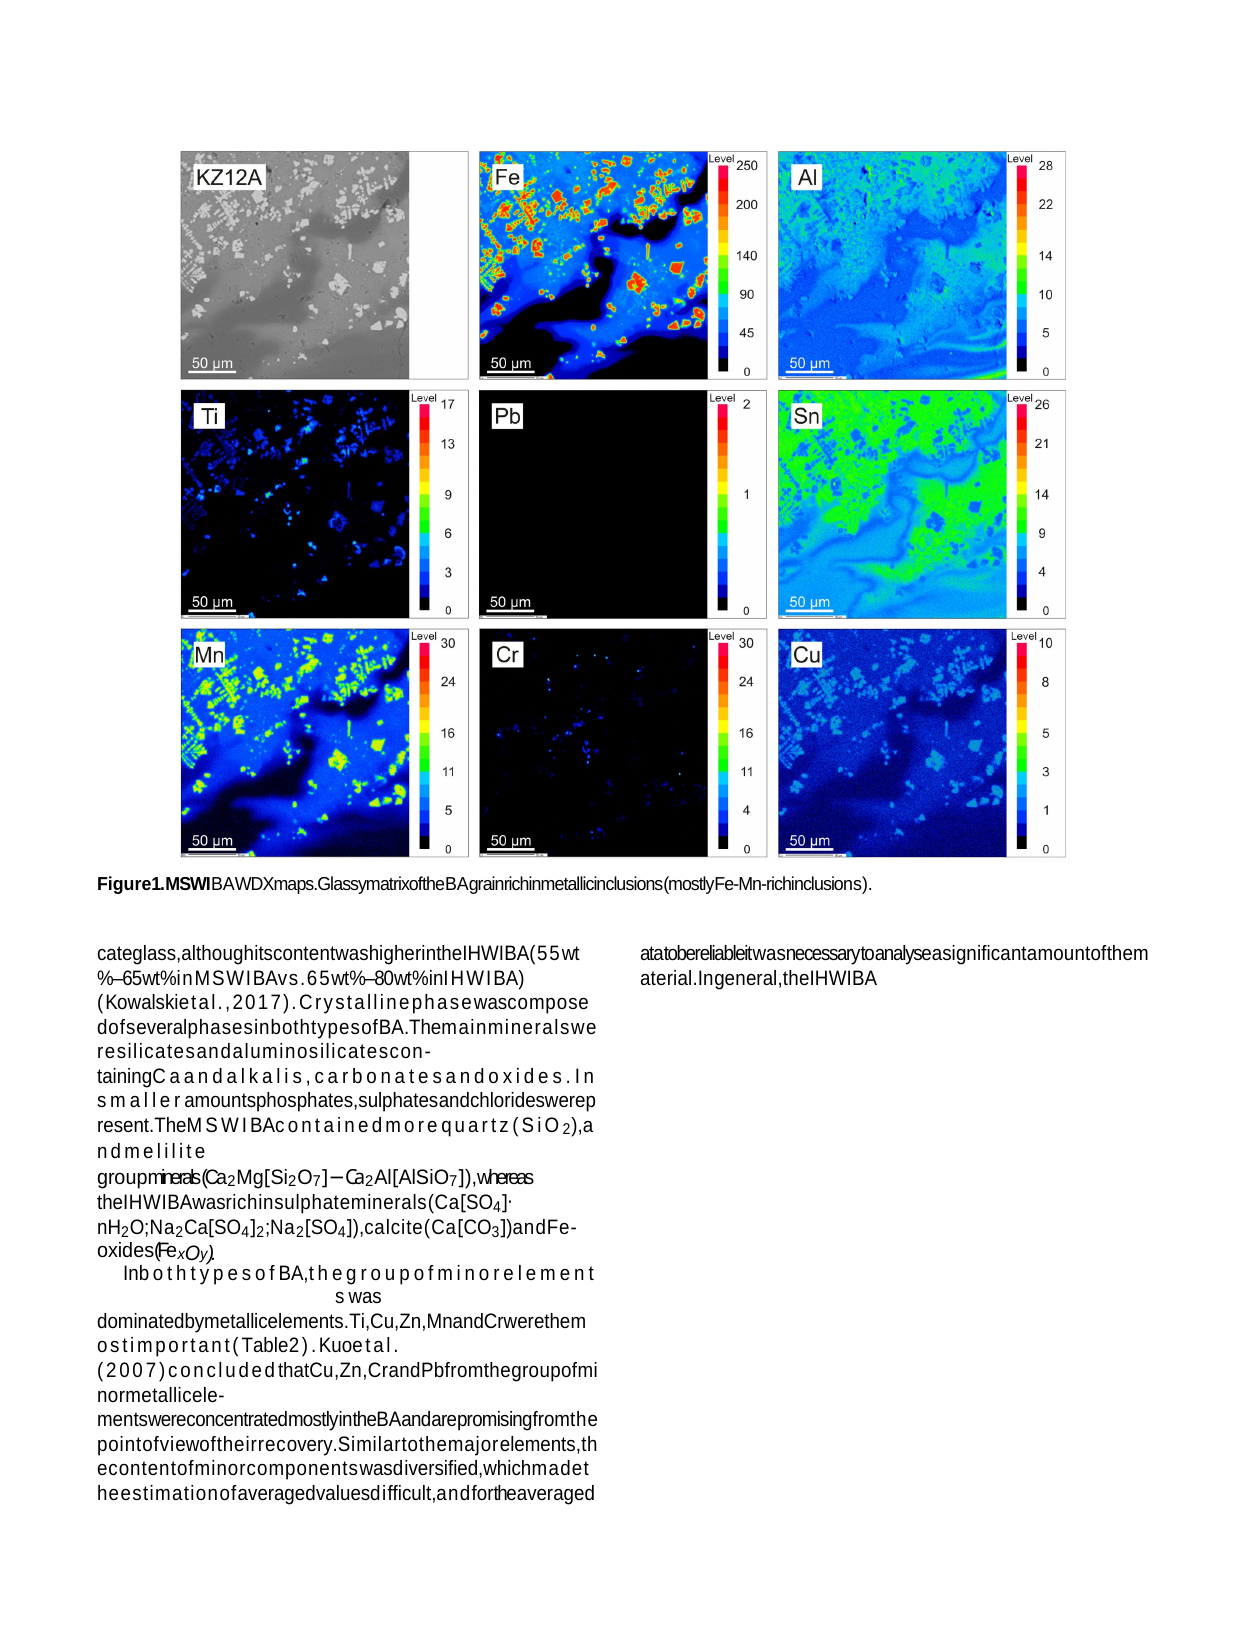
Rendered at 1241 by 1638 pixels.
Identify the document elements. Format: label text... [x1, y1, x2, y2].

text theIHWIBAwasrichinsulphateminerals(Ca[SO4]· [97, 1190, 599, 1215]
picture [176, 145, 1073, 861]
text Figure1.MSWIBAWDXmaps.GlassymatrixoftheBAgrainrichinmetallicinclusions(mostlyFe-Mn-richinclusions). [97, 872, 1153, 894]
text categlass,althoughitscontentwashigherintheIHWIBA(55wt%–65wt%inMSWIBAvs.65wt%–80wt%inIHWIBA)(Kowalskietal.,2017).CrystallinephasewascomposedofseveralphasesinbothtypesofBA.Themainmineralsweresilicatesandaluminosilicatescon-tainingCaandalkalis,carbonatesandoxides.Insmalleramountsphosphates,sulphatesandchlorideswerepresent.TheMSWIBAcontainedmorequartz(SiO2),andmelilite [97, 941, 599, 1163]
text oxides(FexOy). [97, 1240, 231, 1262]
text InbothtypesofBA,thegroupofminorelementswas [117, 1262, 599, 1308]
text nH2O;Na2Ca[SO4]2;Na2[SO4]),calcite(Ca[CO3])andFe- [97, 1215, 599, 1240]
text atatobereliableitwasnecessarytoanalyseasignificantamountofthematerial.Ingeneral,theIHWIBA [640, 941, 1153, 989]
text groupminerals(Ca2Mg[Si2O7]−Ca2Al[AlSiO7]),whereas [97, 1163, 599, 1190]
text dominatedbymetallicelements.Ti,Cu,Zn,MnandCrwerethemostimportant(Table2).Kuoetal.(2007)concludedthatCu,Zn,CrandPbfromthegroupofminormetallicele-mentswereconcentratedmostlyintheBAandarepromisingfromthepointofviewoftheirrecovery.Similartothemajorelements,thecontentofminorcomponentswasdiversified,whichmadetheestimationofaveragedvaluesdifficult,andfortheaveraged [97, 1309, 599, 1505]
